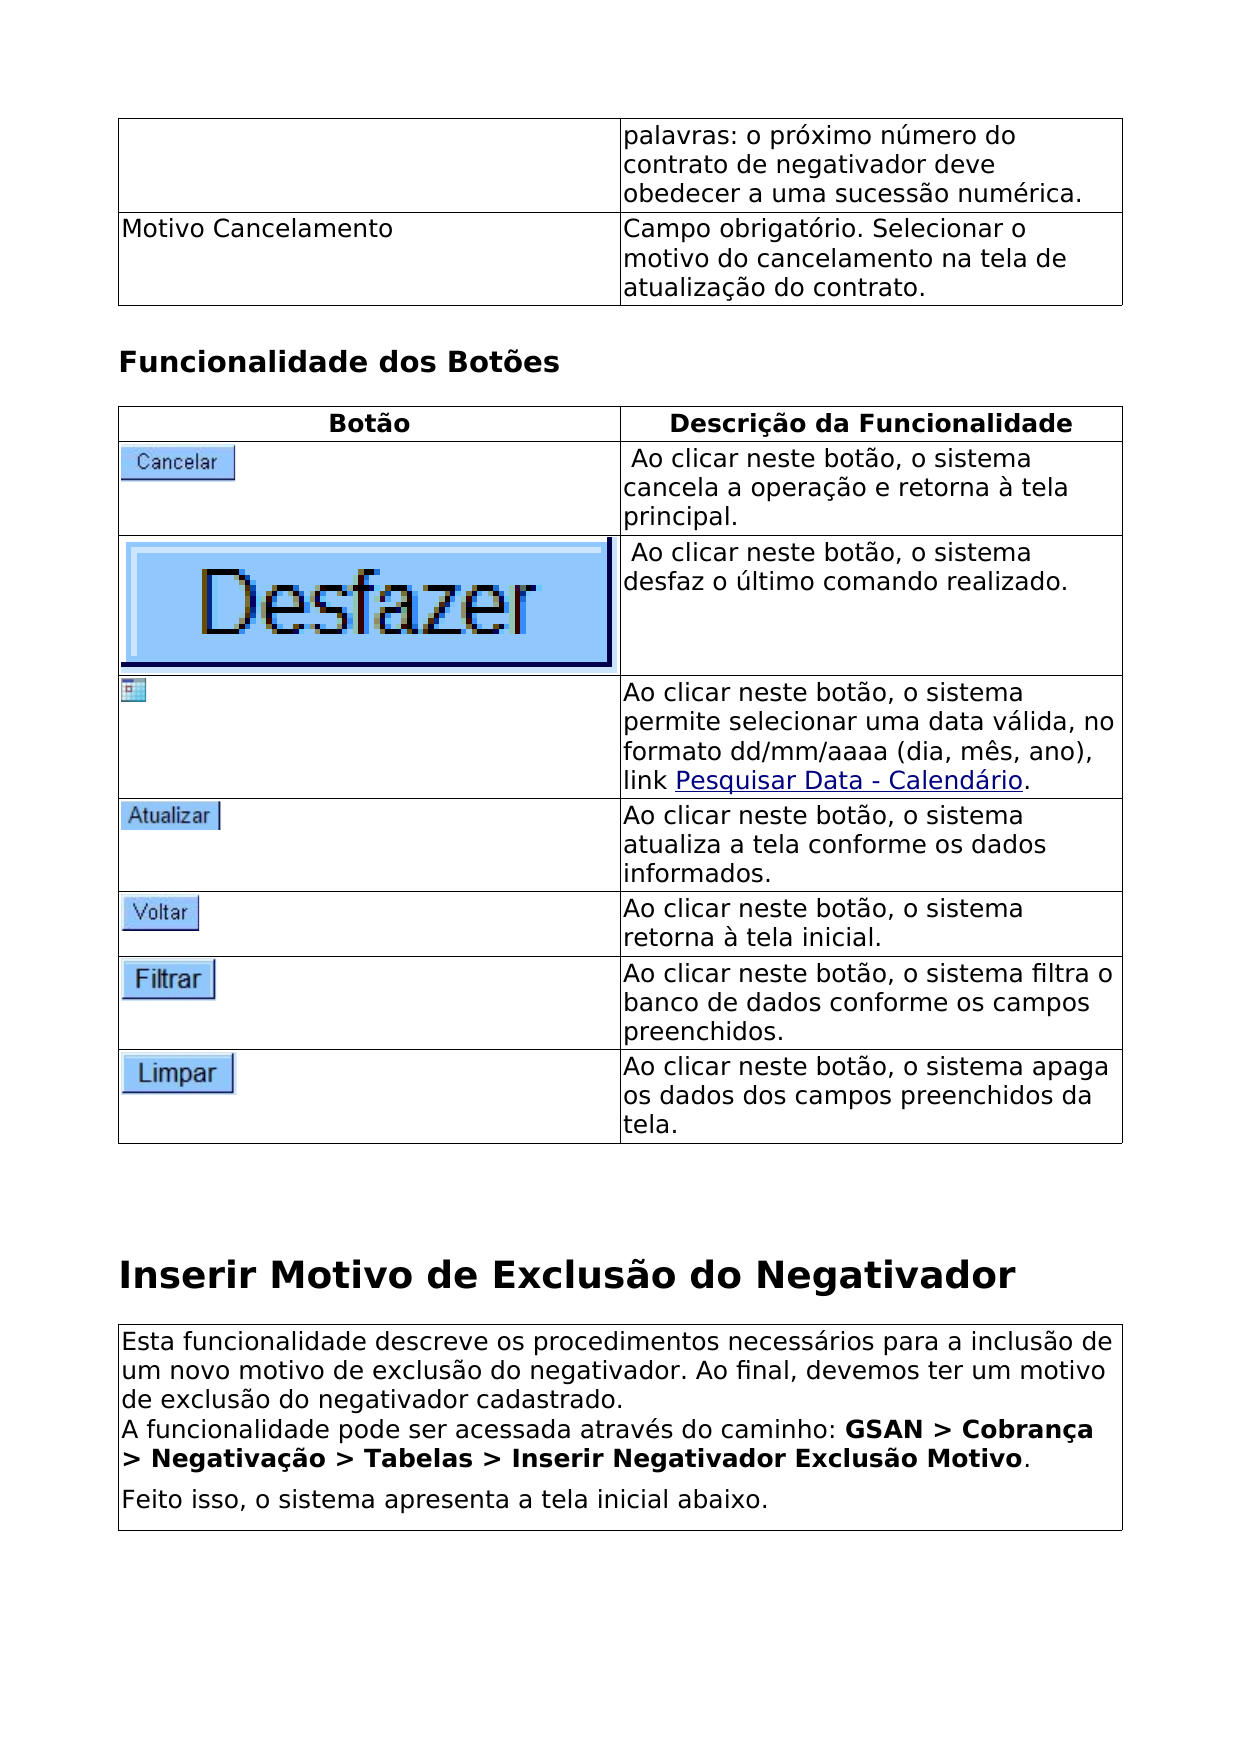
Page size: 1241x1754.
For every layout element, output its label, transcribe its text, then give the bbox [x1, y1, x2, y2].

table_cell Ao clicar neste botão, o sistema cancela a operação e retorna à tela principal. [621, 442, 1122, 535]
table_cell Motivo Cancelamento [119, 213, 620, 305]
table_cell [119, 799, 620, 891]
picture [121, 537, 618, 673]
subtitle Funcionalidade dos Botões [118, 345, 1122, 379]
table_cell Ao clicar neste botão, o sistema filtra o banco de dados conforme os campos preenchidos. [621, 957, 1122, 1049]
table_cell [119, 1050, 620, 1143]
table_cell Ao clicar neste botão, o sistema permite selecionar uma data válida, no formato dd/mm/aaaa (dia, mês, ano), link Pesquisar Data - Calendário. [621, 676, 1122, 798]
table_header Botão [119, 407, 620, 441]
picture [121, 1052, 237, 1095]
picture [121, 958, 217, 1001]
table_cell [119, 676, 620, 798]
table_cell [119, 442, 620, 535]
picture [121, 801, 222, 830]
table_cell Campo obrigatório. Selecionar o motivo do cancelamento na tela de atualização do contrato. [621, 213, 1122, 305]
table_cell [119, 892, 620, 956]
table_cell Ao clicar neste botão, o sistema desfaz o último comando realizado. [621, 536, 1122, 675]
table_header Esta funcionalidade descreve os procedimentos necessários para a inclusão de um novo motivo de exclusão do negativador. Ao final, devemos ter um motivo de exclusão do negativador cadastrado. A funcionalidade pode ser acessada através do caminho: GSAN > Cobrança > Negativação > Tabelas > Inserir Negativador Exclusão Motivo. Feito isso, o sistema apresenta a tela inicial abaixo. [119, 1325, 1122, 1530]
table_cell [119, 119, 620, 212]
subtitle Inserir Motivo de Exclusão do Negativador [118, 1253, 1122, 1297]
table_cell [119, 957, 620, 1049]
picture [121, 678, 147, 702]
table_cell palavras: o próximo número do contrato de negativador deve obedecer a uma sucessão numérica. [621, 119, 1122, 212]
picture [121, 894, 200, 931]
table_header Descrição da Funcionalidade [621, 407, 1122, 441]
table_cell Ao clicar neste botão, o sistema atualiza a tela conforme os dados informados. [621, 799, 1122, 891]
table_cell Ao clicar neste botão, o sistema retorna à tela inicial. [621, 892, 1122, 956]
table_cell Ao clicar neste botão, o sistema apaga os dados dos campos preenchidos da tela. [621, 1050, 1122, 1143]
picture [121, 444, 236, 482]
